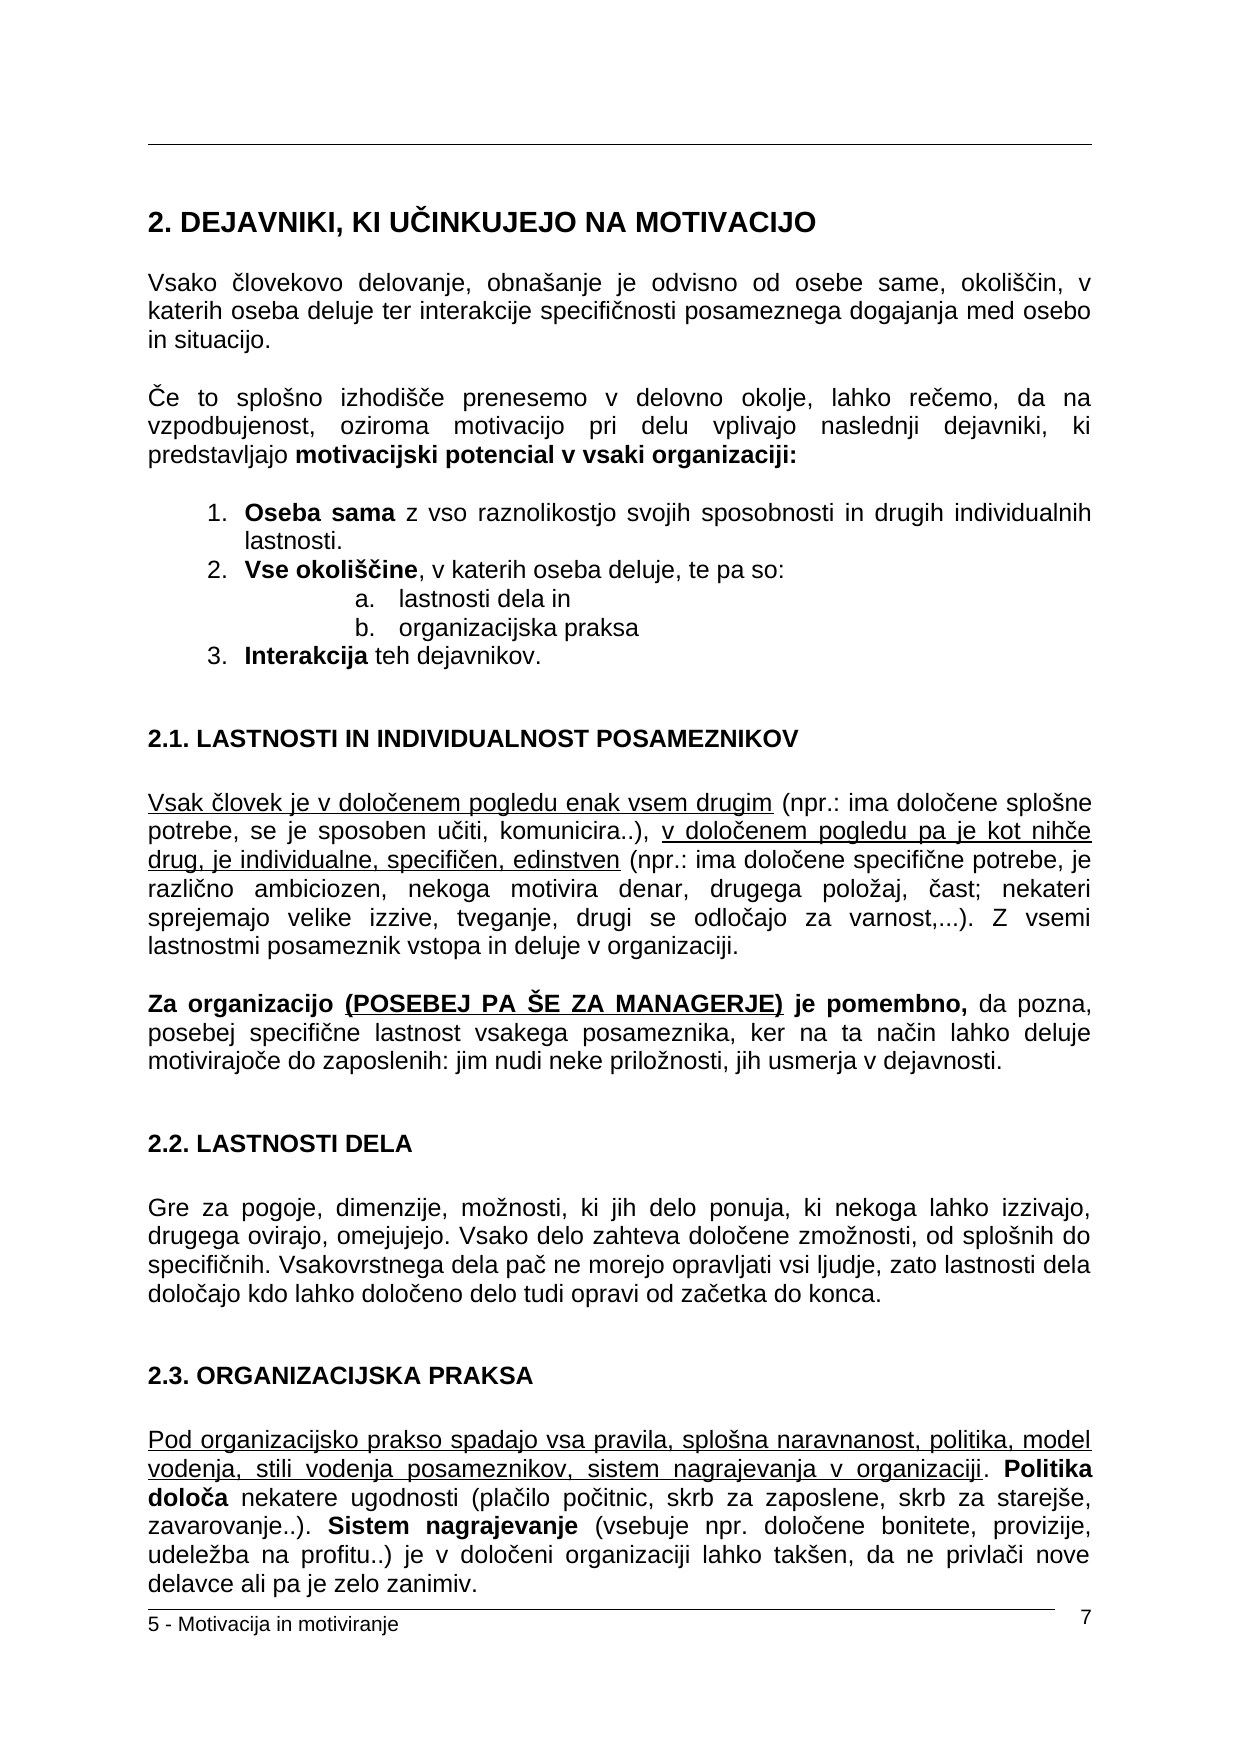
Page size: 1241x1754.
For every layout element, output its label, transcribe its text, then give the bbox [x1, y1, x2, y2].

subtitle 2.1. LASTNOSTI IN INDIVIDUALNOST POSAMEZNIKOV [148, 724, 1092, 752]
text Za organizacijo (POSEBEJ PA ŠE ZA MANAGERJE) je pomembno, da pozna, posebej specifične lastnost vsakega posameznika, ker na ta način lahko deluje motivirajoče do zaposlenih: jim nudi neke priložnosti, jih usmerja v dejavnosti. [148, 989, 1092, 1075]
text Vsak človek je v določenem pogledu enak vsem drugim (npr.: ima določene splošne potrebe, se je sposoben učiti, komunicira..), v določenem pogledu pa je kot nihče drug, je individualne, specifičen, edinstven (npr.: ima določene specifične potrebe, je različno ambiciozen, nekoga motivira denar, drugega položaj, čast; nekateri sprejemajo velike izzive, tveganje, drugi se odločajo za varnost,...). Z vsemi lastnostmi posameznik vstopa in deluje v organizaciji. [148, 787, 1092, 960]
text vodenja, stili vodenja posameznikov, sistem nagrajevanja v organizaciji. Politika določa nekatere ugodnosti (plačilo počitnic, skrb za zaposlene, skrb za starejše, zavarovanje..). Sistem nagrajevanje (vsebuje npr. določene bonitete, provizije, udeležba na profitu..) je v določeni organizaciji lahko takšen, da ne privlači nove delavce ali pa je zelo zanimiv. [148, 1451, 1092, 1597]
text Vsako človekovo delovanje, obnašanje je odvisno od osebe same, okoliščin, v katerih oseba deluje ter interakcije specifičnosti posameznega dogajanja med osebo in situacijo. [148, 267, 1092, 354]
text Gre za pogoje, dimenzije, možnosti, ki jih delo ponuja, ki nekoga lahko izzivajo, drugega ovirajo, omejujejo. Vsako delo zahteva določene zmožnosti, od splošnih do specifičnih. Vsakovrstnega dela pač ne morejo opravljati vsi ljudje, zato lastnosti dela določajo kdo lahko določeno delo tudi opravi od začetka do konca. [148, 1192, 1092, 1307]
list lastnosti dela in [298, 584, 1092, 612]
text Če to splošno izhodišče prenesemo v delovno okolje, lahko rečemo, da na vzpodbujenost, oziroma motivacijo pri delu vplivajo naslednji dejavniki, ki predstavljajo motivacijski potencial v vsaki organizaciji: [148, 382, 1092, 469]
list Interakcija teh dejavnikov. [207, 641, 1092, 670]
subtitle 2.2. LASTNOSTI DELA [148, 1129, 1092, 1157]
text Pod organizacijsko prakso spadajo vsa pravila, splošna naravnanost, politika, model [148, 1425, 1092, 1450]
list organizacijska praksa [298, 612, 1092, 641]
subtitle 2.3. ORGANIZACIJSKA PRAKSA [148, 1361, 1092, 1390]
list Oseba sama z vso raznolikostjo svojih sposobnosti in drugih individualnih lastnosti. [207, 497, 1092, 555]
subtitle 2. DEJAVNIKI, KI UČINKUJEJO NA MOTIVACIJO [148, 205, 1092, 239]
list Vse okoliščine, v katerih oseba deluje, te pa so: [207, 555, 1092, 584]
